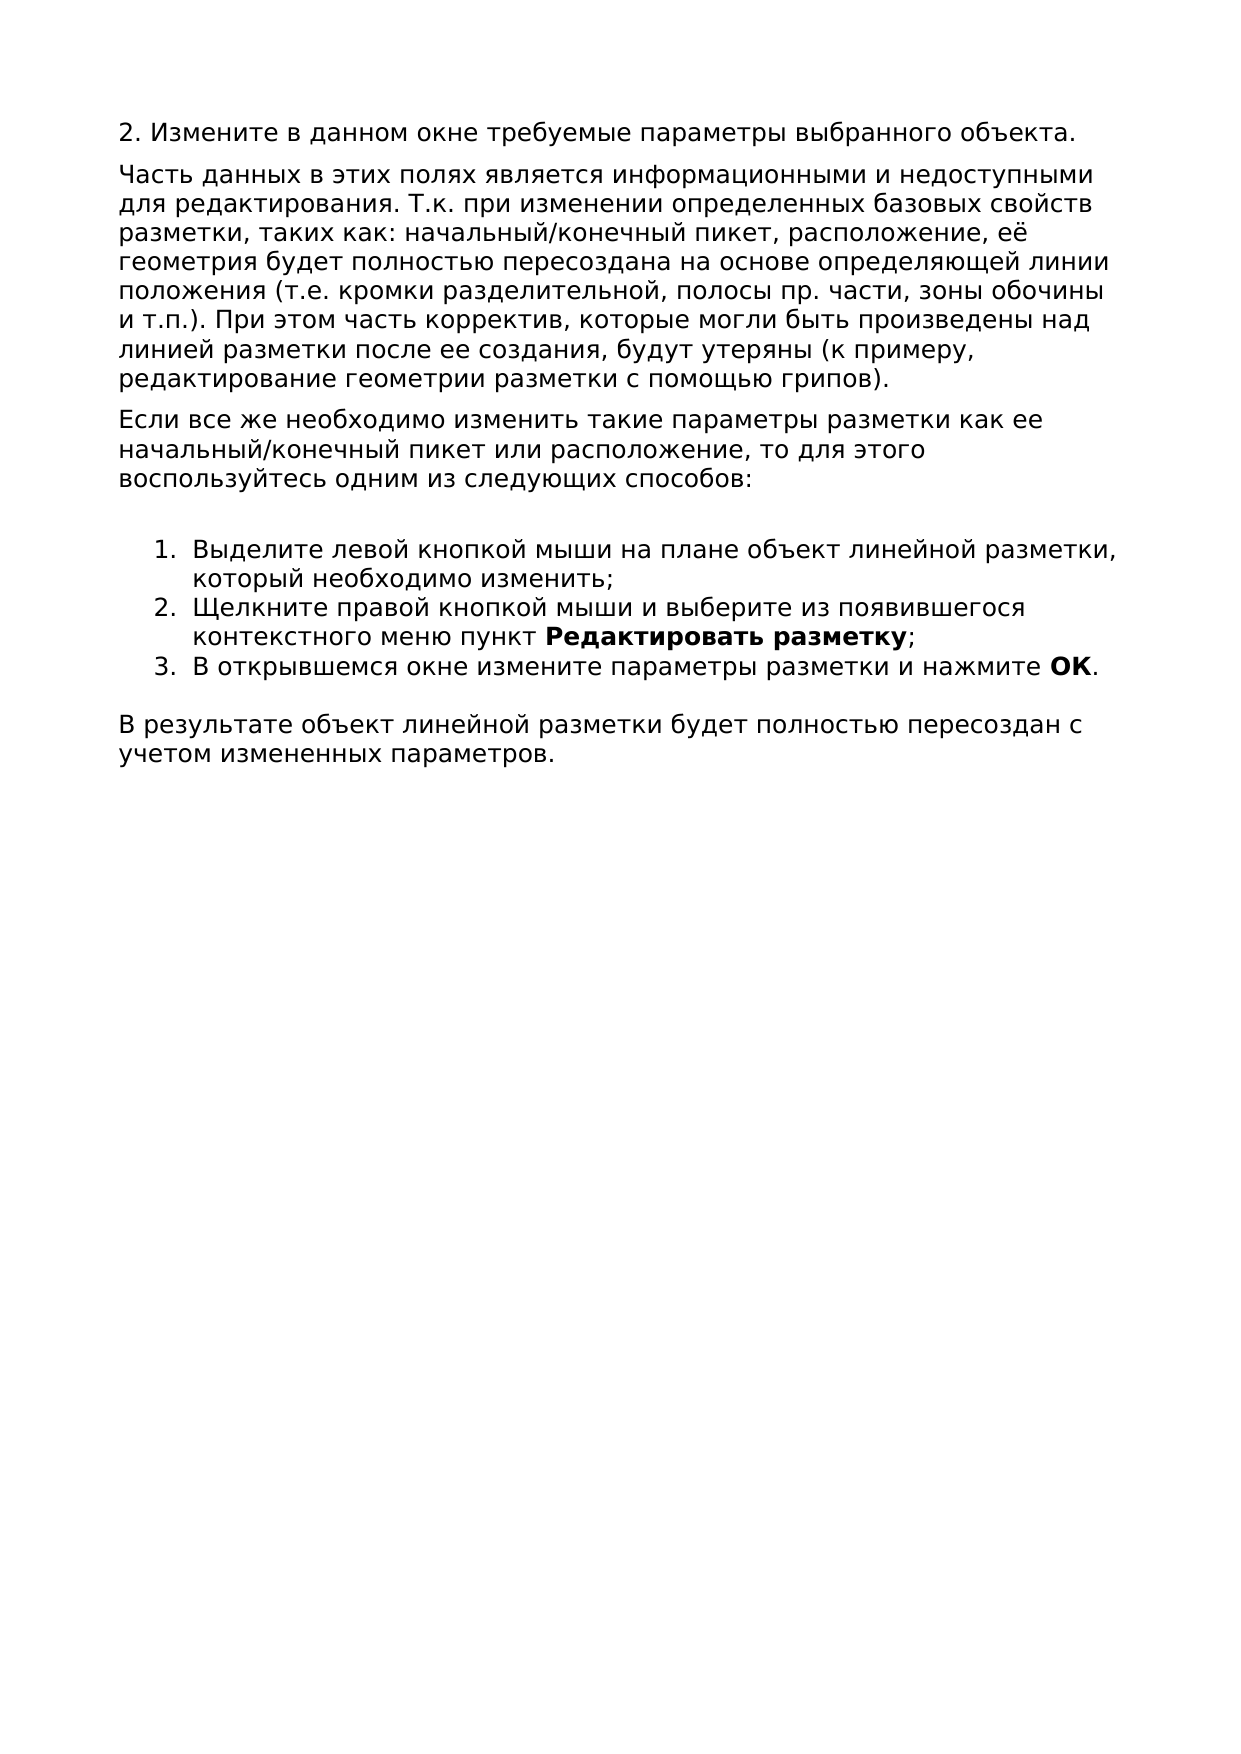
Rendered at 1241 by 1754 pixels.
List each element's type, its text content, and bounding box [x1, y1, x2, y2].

text В результате объект линейной разметки будет полностью пересоздан с учетом измененных параметров. [118, 710, 1122, 769]
text 2. Измените в данном окне требуемые параметры выбранного объекта. [118, 118, 1122, 147]
list Выделите левой кнопкой мыши на плане объект линейной разметки, который необходимо изменить; [177, 535, 1122, 593]
text Часть данных в этих полях является информационными и недоступными для редактирования. Т.к. при изменении определенных базовых свойств разметки, таких как: начальный/конечный пикет, расположение, её геометрия будет полностью пересоздана на основе определяющей линии положения (т.е. кромки разделительной, полосы пр. части, зоны обочины и т.п.). При этом часть корректив, которые могли быть произведены над линией разметки после ее создания, будут утеряны (к примеру, редактирование геометрии разметки с помощью грипов). [118, 160, 1122, 393]
list Щелкните правой кнопкой мыши и выберите из появившегося контекстного меню пункт Редактировать разметку; [177, 593, 1122, 652]
text Если все же необходимо изменить такие параметры разметки как ее начальный/конечный пикет или расположение, то для этого воспользуйтесь одним из следующих способов: [118, 406, 1122, 493]
list В открывшемся окне измените параметры разметки и нажмите ОК. [177, 652, 1122, 681]
